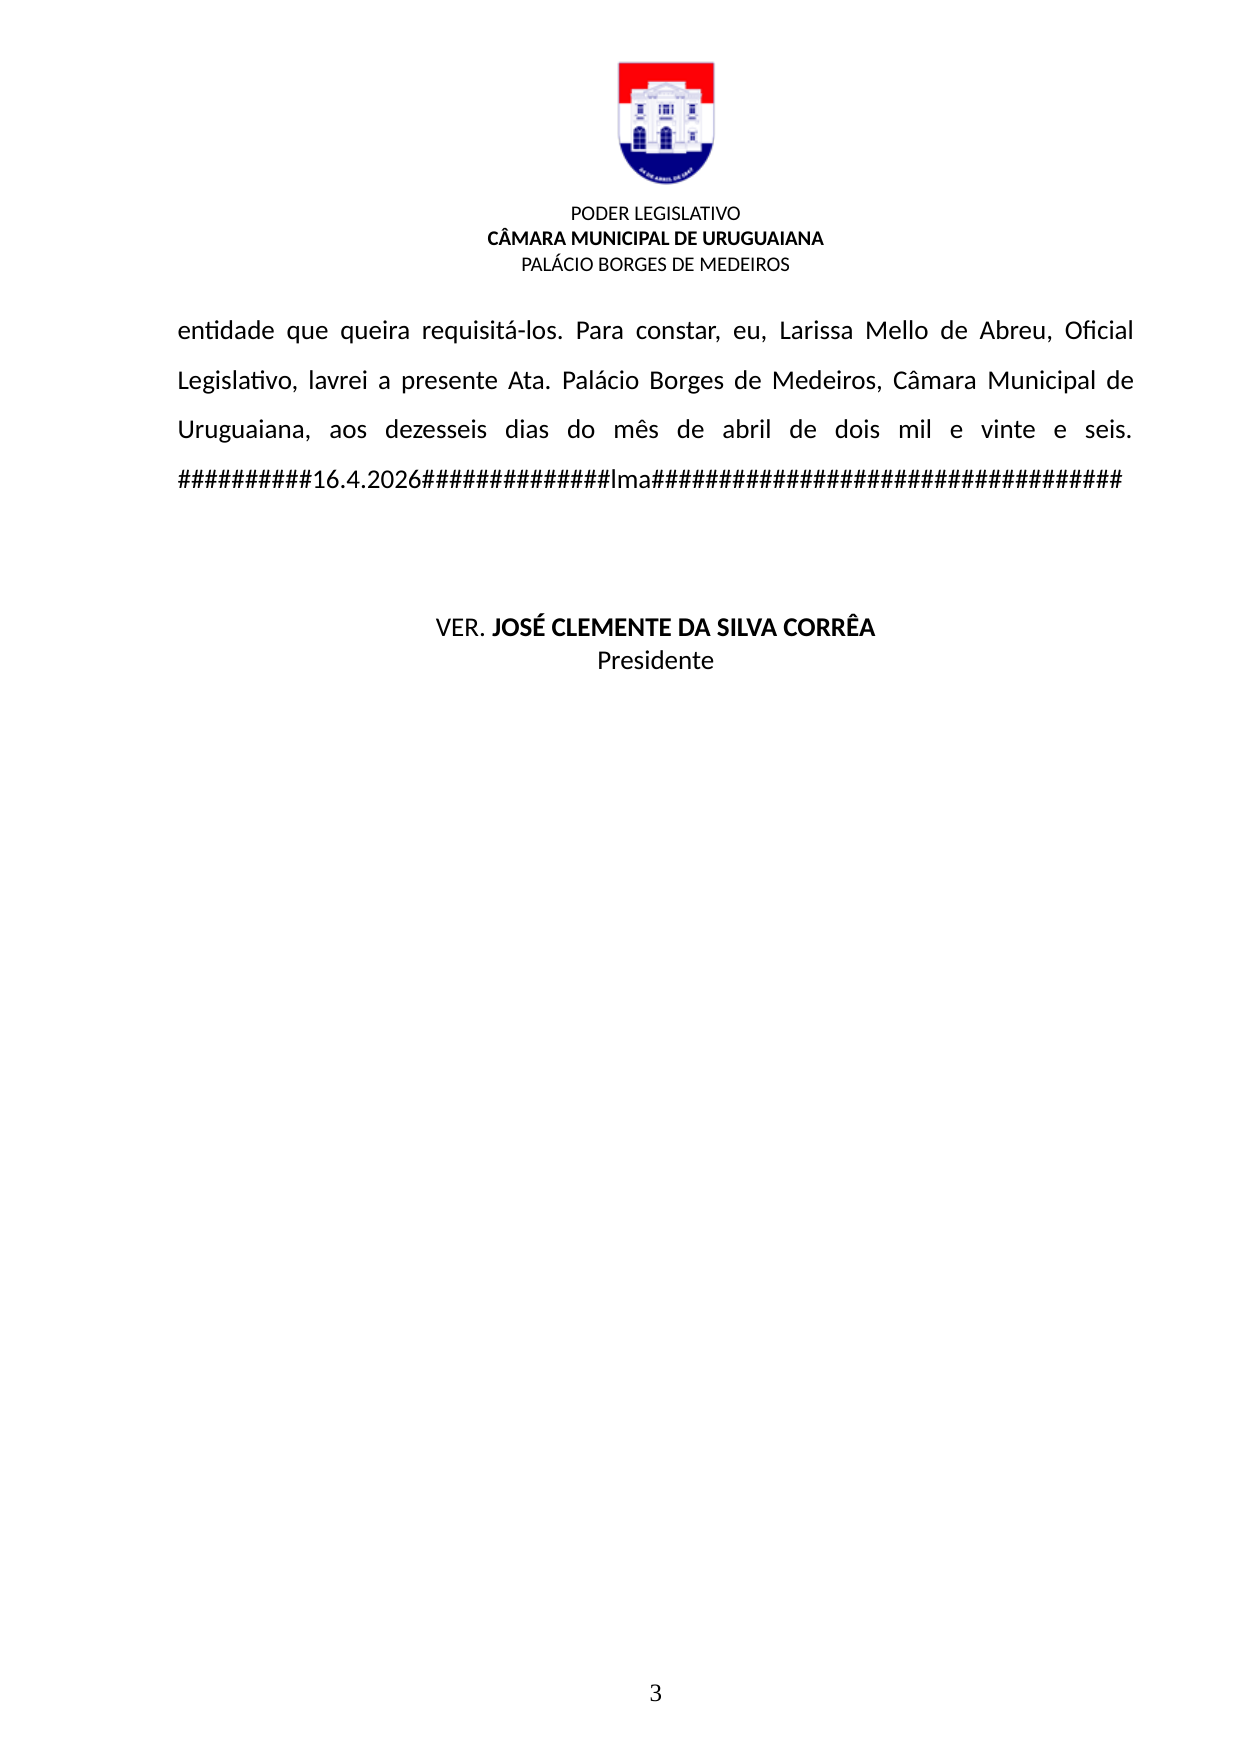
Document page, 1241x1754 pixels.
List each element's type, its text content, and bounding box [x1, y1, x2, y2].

text VER. JOSÉ CLEMENTE DA SILVA CORRÊA [177, 610, 1134, 643]
text entidade que queira requisitá-los. Para constar, eu, Larissa Mello de Abreu, Oficial Legislativo, lavrei a presente Ata. Palácio Borges de Medeiros, Câmara Municipal de Uruguaiana, aos dezesseis dias do mês de abril de dois mil e vinte e seis. ##########16.4.2026##############lma################################### [177, 313, 1134, 495]
picture [595, 52, 738, 195]
